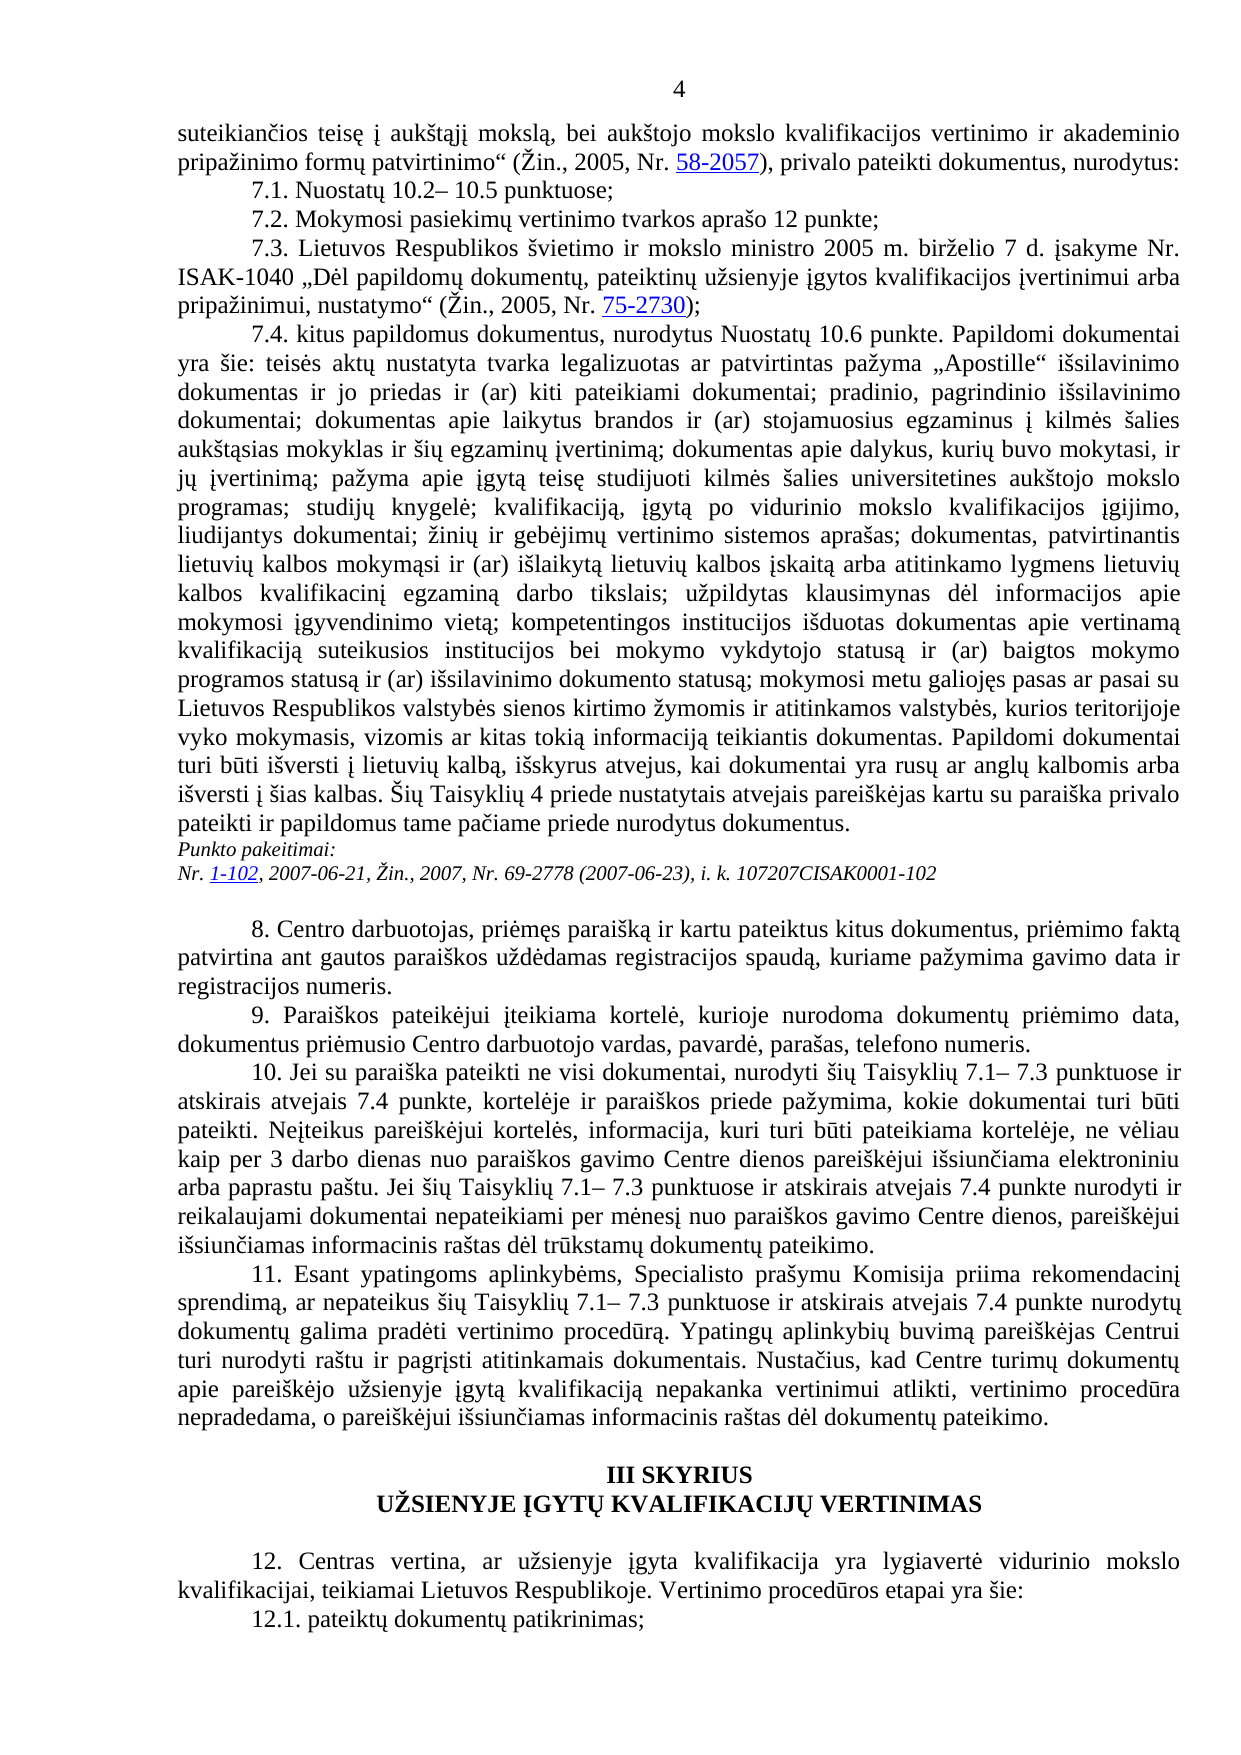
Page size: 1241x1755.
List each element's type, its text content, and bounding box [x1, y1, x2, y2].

text 9. Paraiškos pateikėjui įteikiama kortelė, kurioje nurodoma dokumentų priėmimo data, dokumentus priėmusio Centro darbuotojo vardas, pavardė, parašas, telefono numeris. [177, 1000, 1181, 1057]
text 8. Centro darbuotojas, priėmęs paraišką ir kartu pateiktus kitus dokumentus, priėmimo faktą patvirtina ant gautos paraiškos uždėdamas registracijos spaudą, kuriame pažymima gavimo data ir registracijos numeris. [177, 914, 1181, 1000]
text UŽSIENYJE ĮGYTŲ KVALIFIKACIJŲ VERTINIMAS [177, 1489, 1181, 1517]
text Punkto pakeitimai: [177, 837, 1181, 861]
text 7.1. Nuostatų 10.2– 10.5 punktuose; [177, 176, 1181, 204]
text III SKYRIUS [177, 1460, 1181, 1489]
text 11. Esant ypatingoms aplinkybėms, Specialisto prašymu Komisija priima rekomendacinį sprendimą, ar nepateikus šių Taisyklių 7.1– 7.3 punktuose ir atskirais atvejais 7.4 punkte nurodytų dokumentų galima pradėti vertinimo procedūrą. Ypatingų aplinkybių buvimą pareiškėjas Centrui turi nurodyti raštu ir pagrįsti atitinkamais dokumentais. Nustačius, kad Centre turimų dokumentų apie pareiškėjo užsienyje įgytą kvalifikaciją nepakanka vertinimui atlikti, vertinimo procedūra nepradedama, o pareiškėjui išsiunčiamas informacinis raštas dėl dokumentų pateikimo. [177, 1259, 1181, 1431]
text 10. Jei su paraiška pateikti ne visi dokumentai, nurodyti šių Taisyklių 7.1– 7.3 punktuose ir atskirais atvejais 7.4 punkte, kortelėje ir paraiškos priede pažymima, kokie dokumentai turi būti pateikti. Neįteikus pareiškėjui kortelės, informacija, kuri turi būti pateikiama kortelėje, ne vėliau kaip per 3 darbo dienas nuo paraiškos gavimo Centre dienos pareiškėjui išsiunčiama elektroniniu arba paprastu paštu. Jei šių Taisyklių 7.1– 7.3 punktuose ir atskirais atvejais 7.4 punkte nurodyti ir reikalaujami dokumentai nepateikiami per mėnesį nuo paraiškos gavimo Centre dienos, pareiškėjui išsiunčiamas informacinis raštas dėl trūkstamų dokumentų pateikimo. [177, 1057, 1181, 1259]
text 7.4. kitus papildomus dokumentus, nurodytus Nuostatų 10.6 punkte. Papildomi dokumentai yra šie: teisės aktų nustatyta tvarka legalizuotas ar patvirtintas pažyma „Apostille“ išsilavinimo dokumentas ir jo priedas ir (ar) kiti pateikiami dokumentai; pradinio, pagrindinio išsilavinimo dokumentai; dokumentas apie laikytus brandos ir (ar) stojamuosius egzaminus į kilmės šalies aukštąsias mokyklas ir šių egzaminų įvertinimą; dokumentas apie dalykus, kurių buvo mokytasi, ir jų įvertinimą; pažyma apie įgytą teisę studijuoti kilmės šalies universitetines aukštojo mokslo programas; studijų knygelė; kvalifikaciją, įgytą po vidurinio mokslo kvalifikacijos įgijimo, liudijantys dokumentai; žinių ir gebėjimų vertinimo sistemos aprašas; dokumentas, patvirtinantis lietuvių kalbos mokymąsi ir (ar) išlaikytą lietuvių kalbos įskaitą arba atitinkamo lygmens lietuvių kalbos kvalifikacinį egzaminą darbo tikslais; užpildytas klausimynas dėl informacijos apie mokymosi įgyvendinimo vietą; kompetentingos institucijos išduotas dokumentas apie vertinamą kvalifikaciją suteikusios institucijos bei mokymo vykdytojo statusą ir (ar) baigtos mokymo programos statusą ir (ar) išsilavinimo dokumento statusą; mokymosi metu galiojęs pasas ar pasai su Lietuvos Respublikos valstybės sienos kirtimo žymomis ir atitinkamos valstybės, kurios teritorijoje vyko mokymasis, vizomis ar kitas tokią informaciją teikiantis dokumentas. Papildomi dokumentai turi būti išversti į lietuvių kalbą, išskyrus atvejus, kai dokumentai yra rusų ar anglų kalbomis arba išversti į šias kalbas. Šių Taisyklių 4 priede nustatytais atvejais pareiškėjas kartu su paraiška privalo pateikti ir papildomus tame pačiame priede nurodytus dokumentus. [177, 319, 1181, 837]
text 7.3. Lietuvos Respublikos švietimo ir mokslo ministro 2005 m. birželio 7 d. įsakyme Nr. ISAK-1040 „Dėl papildomų dokumentų, pateiktinų užsienyje įgytos kvalifikacijos įvertinimui arba pripažinimui, nustatymo“ (Žin., 2005, Nr. 75-2730); [177, 233, 1181, 319]
text Nr. 1-102, 2007-06-21, Žin., 2007, Nr. 69-2778 (2007-06-23), i. k. 107207CISAK0001-102 [177, 861, 1181, 885]
text 12.1. pateiktų dokumentų patikrinimas; [177, 1604, 1181, 1632]
text 7.2. Mokymosi pasiekimų vertinimo tvarkos aprašo 12 punkte; [177, 204, 1181, 233]
text suteikiančios teisę į aukštąjį mokslą, bei aukštojo mokslo kvalifikacijos vertinimo ir akademinio pripažinimo formų patvirtinimo“ (Žin., 2005, Nr. 58-2057), privalo pateikti dokumentus, nurodytus: [177, 118, 1181, 176]
text 12. Centras vertina, ar užsienyje įgyta kvalifikacija yra lygiavertė vidurinio mokslo kvalifikacijai, teikiamai Lietuvos Respublikoje. Vertinimo procedūros etapai yra šie: [177, 1546, 1181, 1604]
